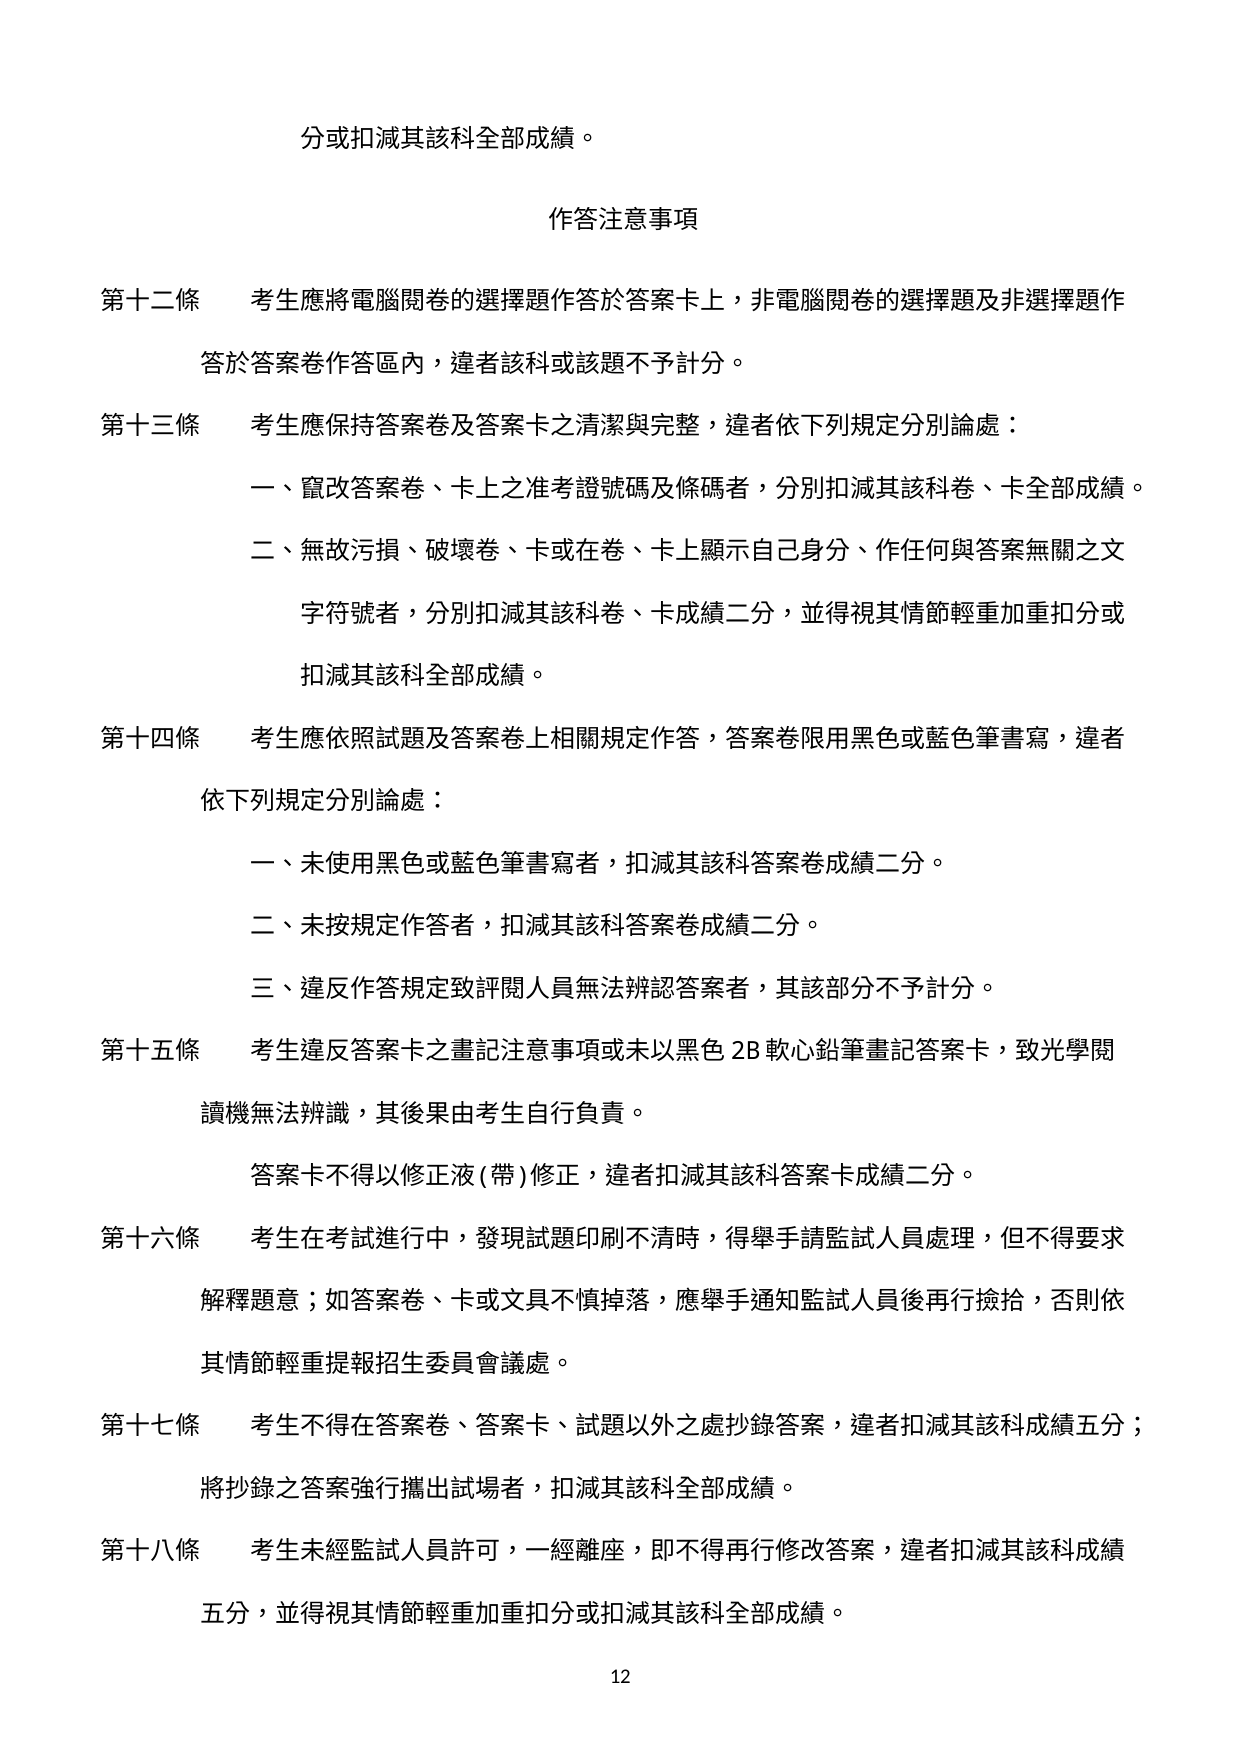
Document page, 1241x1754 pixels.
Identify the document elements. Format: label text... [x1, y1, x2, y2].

text 一、竄改答案卷、卡上之准考證號碼及條碼者，分別扣減其該科卷、卡全部成績。 [250, 445, 1140, 507]
text 第十八條 考生未經監試人員許可，一經離座，即不得再行修改答案，違者扣減其該科成績五分，並得視其情節輕重加重扣分或扣減其該科全部成績。 [100, 1507, 1140, 1632]
text 第十六條 考生在考試進行中，發現試題印刷不清時，得舉手請監試人員處理，但不得要求解釋題意；如答案卷、卡或文具不慎掉落，應舉手通知監試人員後再行撿拾，否則依其情節輕重提報招生委員會議處。 [100, 1195, 1140, 1382]
text 第十四條 考生應依照試題及答案卷上相關規定作答，答案卷限用黑色或藍色筆書寫，違者依下列規定分別論處： [100, 695, 1140, 820]
text 分或扣減其該科全部成績。 [250, 95, 1140, 157]
text 三、違反作答規定致評閱人員無法辨認答案者，其該部分不予計分。 [250, 945, 1140, 1007]
text 第十七條 考生不得在答案卷、答案卡、試題以外之處抄錄答案，違者扣減其該科成績五分；將抄錄之答案強行攜出試場者，扣減其該科全部成績。 [100, 1382, 1140, 1507]
text 答案卡不得以修正液(帶)修正，違者扣減其該科答案卡成績二分。 [200, 1132, 1140, 1195]
text 作答注意事項 [106, 176, 1140, 238]
text 第十二條 考生應將電腦閱卷的選擇題作答於答案卡上，非電腦閱卷的選擇題及非選擇題作答於答案卷作答區內，違者該科或該題不予計分。 [100, 257, 1140, 382]
text 二、未按規定作答者，扣減其該科答案卷成績二分。 [250, 882, 1140, 945]
text 第十三條 考生應保持答案卷及答案卡之清潔與完整，違者依下列規定分別論處： [100, 382, 1140, 445]
text 第十五條 考生違反答案卡之畫記注意事項或未以黑色2B軟心鉛筆畫記答案卡，致光學閱讀機無法辨識，其後果由考生自行負責。 [100, 1007, 1140, 1132]
text 一、未使用黑色或藍色筆書寫者，扣減其該科答案卷成績二分。 [250, 820, 1140, 882]
text 二、無故污損、破壞卷、卡或在卷、卡上顯示自己身分、作任何與答案無關之文字符號者，分別扣減其該科卷、卡成績二分，並得視其情節輕重加重扣分或扣減其該科全部成績。 [250, 507, 1140, 695]
